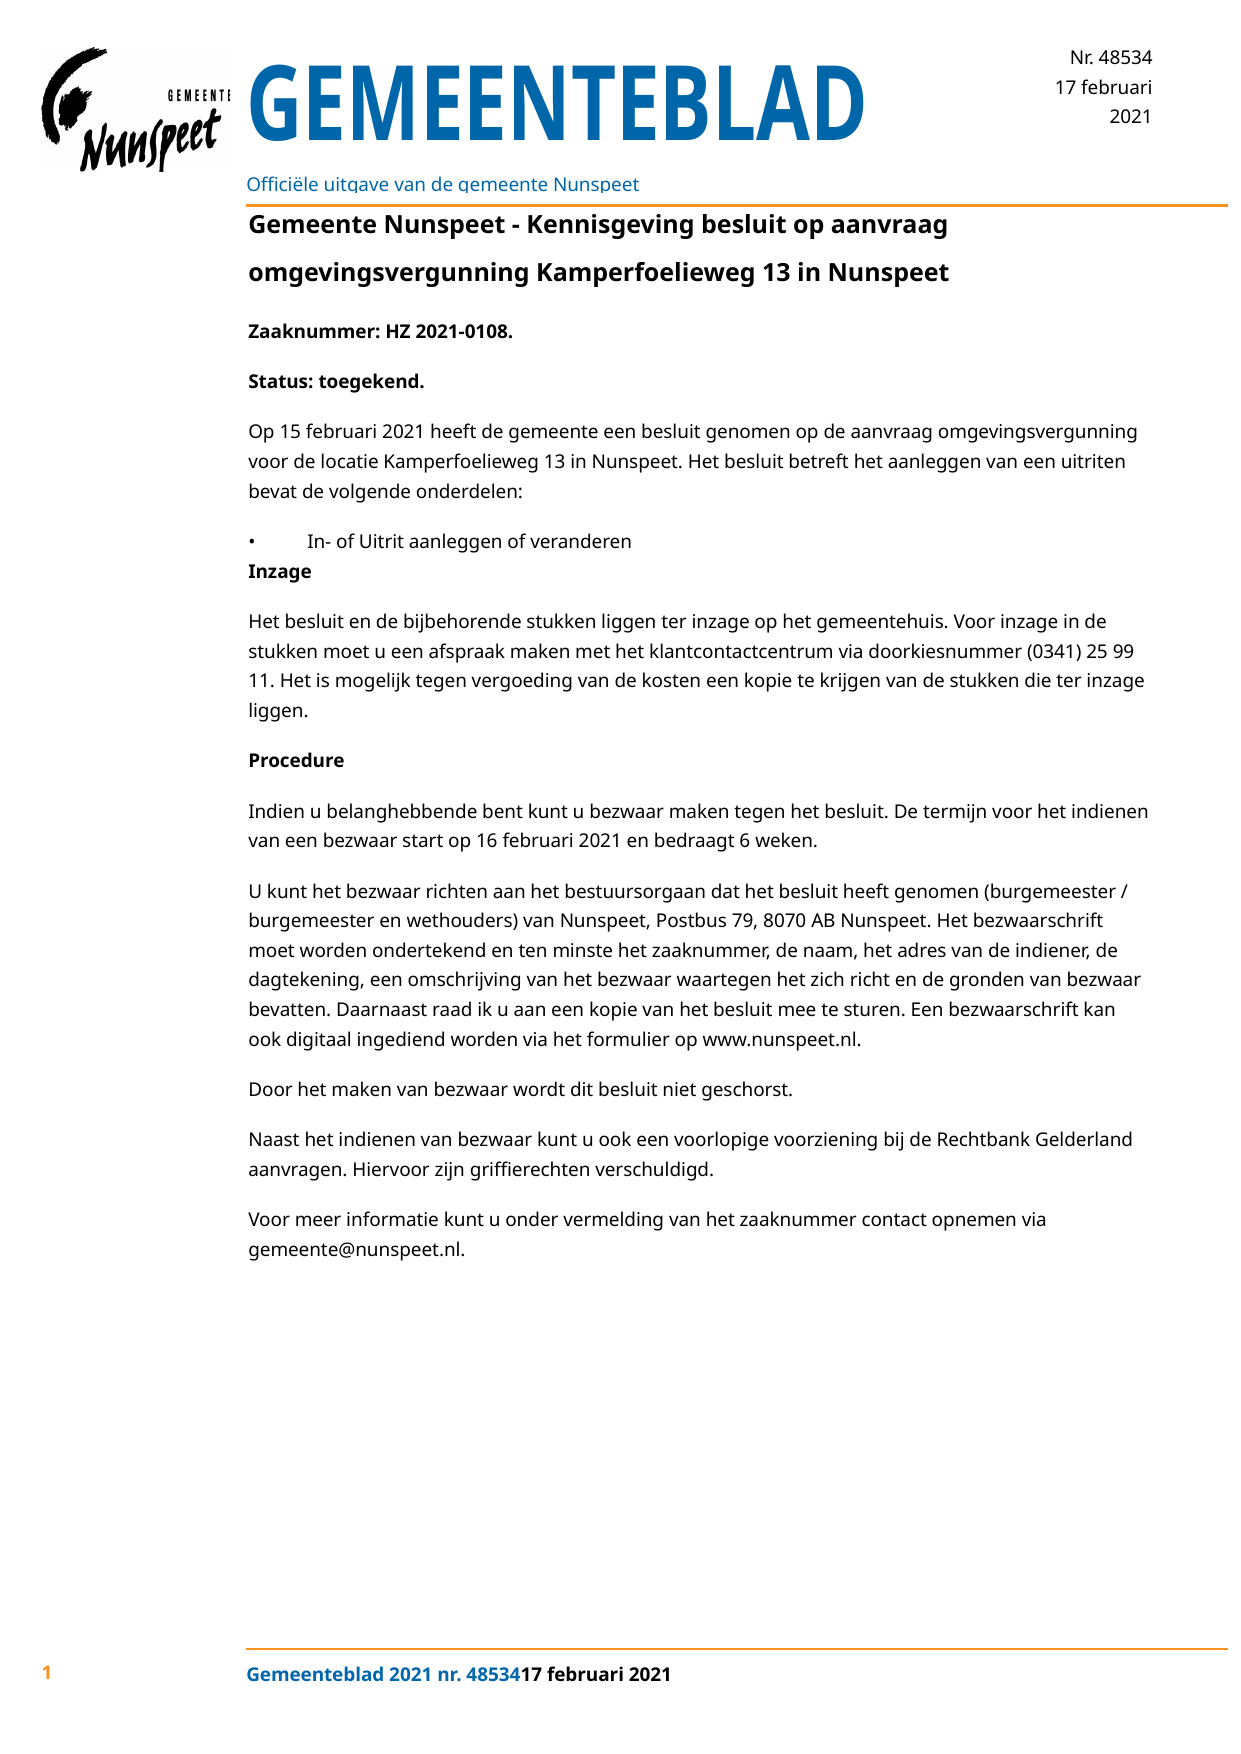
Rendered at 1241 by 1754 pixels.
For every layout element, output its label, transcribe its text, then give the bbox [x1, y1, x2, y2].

text Het besluit en de bijbehorende stukken liggen ter inzage op het gemeentehuis. Voor inzage in de stukken moet u een afspraak maken met het klantcontactcentrum via doorkiesnummer (0341) 25 99 11. Het is mogelijk tegen vergoeding van de kosten een kopie te krijgen van de stukken die ter inzage liggen. [248, 608, 1152, 723]
text Inzage [248, 558, 1152, 584]
picture [41, 47, 231, 172]
text Indien u belanghebbende bent kunt u bezwaar maken tegen het besluit. De termijn voor het indienen van een bezwaar start op 16 februari 2021 en bedraagt 6 weken. [248, 798, 1152, 853]
text Voor meer informatie kunt u onder vermelding van het zaaknummer contact opnemen via gemeente@nunspeet.nl. [248, 1207, 1152, 1262]
list In- of Uitrit aanleggen of veranderen [248, 528, 1152, 554]
text U kunt het bezwaar richten aan het bestuursorgaan dat het besluit heeft genomen (burgemeester / burgemeester en wethouders) van Nunspeet, Postbus 79, 8070 AB Nunspeet. Het bezwaarschrift moet worden ondertekend en ten minste het zaaknummer, de naam, het adres van de indiener, de dagtekening, een omschrijving van het bezwaar waartegen het zich richt en de gronden van bezwaar bevatten. Daarnaast raad ik u aan een kopie van het besluit mee te sturen. Een bezwaarschrift kan ook digitaal ingediend worden via het formulier op www.nunspeet.nl. [248, 878, 1152, 1052]
text Naast het indienen van bezwaar kunt u ook een voorlopige voorziening bij de Rechtbank Gelderland aanvragen. Hiervoor zijn griffierechten verschuldigd. [248, 1127, 1152, 1182]
text Door het maken van bezwaar wordt dit besluit niet geschorst. [248, 1076, 1152, 1102]
text Status: toegekend. [248, 368, 1152, 394]
text Zaaknummer: HZ 2021-0108. [248, 318, 1152, 344]
text Procedure [248, 747, 1152, 773]
text Gemeente Nunspeet - Kennisgeving besluit op aanvraag omgevingsvergunning Kamperfoelieweg 13 in Nunspeet [248, 207, 1152, 288]
text Op 15 februari 2021 heeft de gemeente een besluit genomen op de aanvraag omgevingsvergunning voor de locatie Kamperfoelieweg 13 in Nunspeet. Het besluit betreft het aanleggen van een uitriten bevat de volgende onderdelen: [248, 419, 1152, 504]
